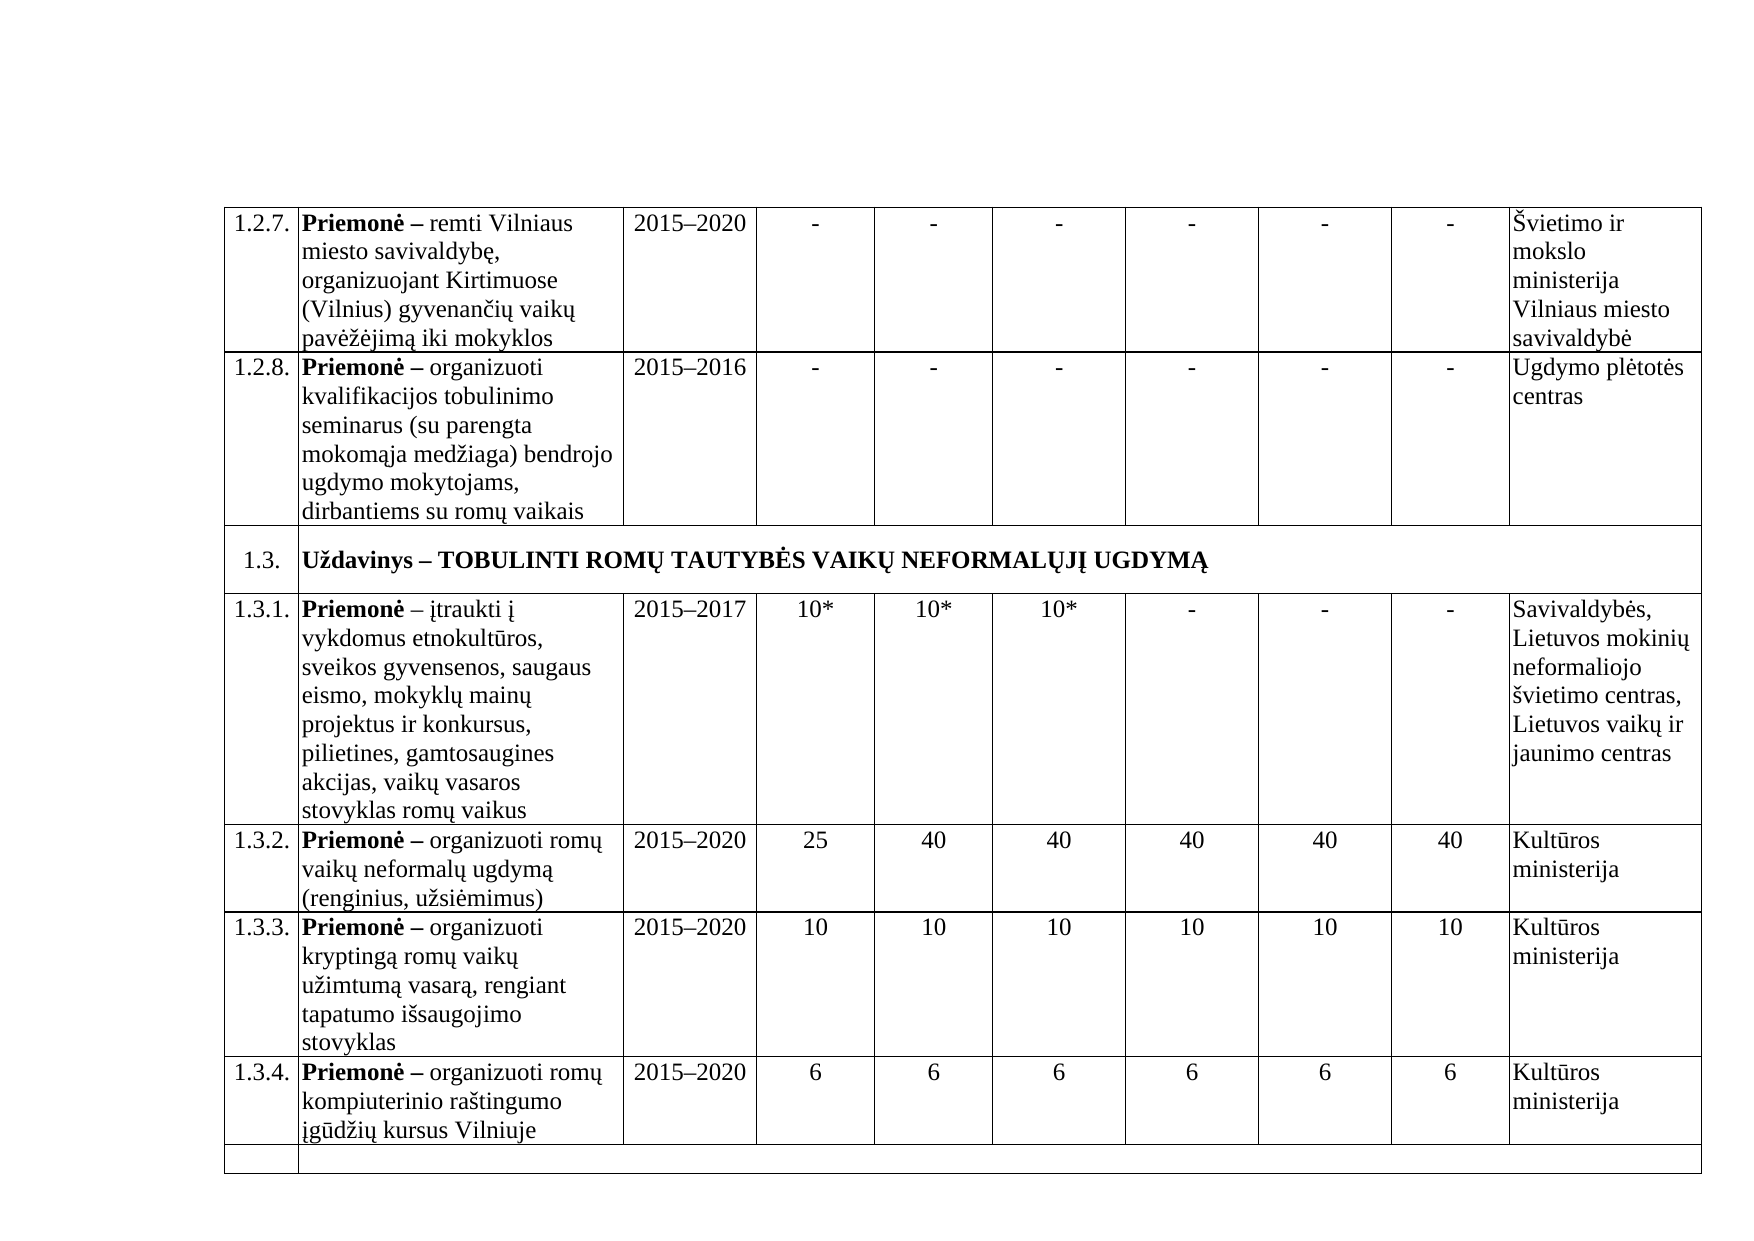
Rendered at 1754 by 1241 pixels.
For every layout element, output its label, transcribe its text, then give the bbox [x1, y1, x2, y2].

table_cell - [757, 208, 874, 351]
table_cell - [1392, 594, 1509, 824]
table_cell 6 [875, 1057, 992, 1143]
table_cell 6 [1392, 1057, 1509, 1143]
table_cell Kultūros ministerija [1510, 913, 1701, 1056]
table_cell 10* [875, 594, 992, 824]
table_cell 6 [1126, 1057, 1258, 1143]
table_cell Priemonė – remti Vilniaus miesto savivaldybę, organizuojant Kirtimuose (Vilnius) gyvenančių vaikų pavėžėjimą iki mokyklos [299, 208, 623, 351]
table_cell - [1259, 208, 1391, 351]
table_cell - [1126, 594, 1258, 824]
table_cell 40 [875, 825, 992, 911]
table_cell 40 [1392, 825, 1509, 911]
table_cell Uždavinys – Tobulinti romų tautybės vaikų neformalųjį ugdymą [299, 526, 1701, 593]
table_cell - [875, 353, 992, 525]
table_cell - [1259, 594, 1391, 824]
table_cell 6 [757, 1057, 874, 1143]
table_cell Priemonė – organizuoti romų kompiuterinio raštingumo įgūdžių kursus Vilniuje [299, 1057, 623, 1143]
table_cell - [1259, 353, 1391, 525]
table_cell 1.2.8. [225, 353, 298, 525]
table_cell 10 [875, 913, 992, 1056]
table_cell 1.3.4. [225, 1057, 298, 1143]
table_cell Priemonė – organizuoti romų vaikų neformalų ugdymą (renginius, užsiėmimus) [299, 825, 623, 911]
table_cell 1.3. [225, 526, 298, 593]
table_cell Kultūros ministerija [1510, 825, 1701, 911]
table_cell [225, 1145, 298, 1173]
table_cell - [1126, 208, 1258, 351]
table_cell 10* [757, 594, 874, 824]
table_cell 10 [1259, 913, 1391, 1056]
table_cell 2015–2020 [624, 208, 756, 351]
table_cell 2015–2016 [624, 353, 756, 525]
table_cell - [993, 208, 1125, 351]
table_cell - [875, 208, 992, 351]
table_cell 6 [1259, 1057, 1391, 1143]
table_cell Priemonė – organizuoti kvalifikacijos tobulinimo seminarus (su parengta mokomąja medžiaga) bendrojo ugdymo mokytojams, dirbantiems su romų vaikais [299, 353, 623, 525]
table_cell 40 [1259, 825, 1391, 911]
table_cell 25 [757, 825, 874, 911]
table_cell 10* [993, 594, 1125, 824]
table_cell Priemonė – įtraukti į vykdomus etnokultūros, sveikos gyvensenos, saugaus eismo, mokyklų mainų projektus ir konkursus, pilietines, gamtosaugines akcijas, vaikų vasaros stovyklas romų vaikus [299, 594, 623, 824]
table_cell - [1126, 353, 1258, 525]
table_cell 40 [993, 825, 1125, 911]
table_cell - [1392, 353, 1509, 525]
table_cell 10 [1126, 913, 1258, 1056]
table_cell 1.3.2. [225, 825, 298, 911]
table_cell Savivaldybės, Lietuvos mokinių neformaliojo švietimo centras, Lietuvos vaikų ir jaunimo centras [1510, 594, 1701, 824]
table_cell 1.2.7. [225, 208, 298, 351]
table_cell 2015–2020 [624, 913, 756, 1056]
table_cell 1.3.1. [225, 594, 298, 824]
table_cell [299, 1145, 1701, 1173]
table_cell - [757, 353, 874, 525]
table_cell - [1392, 208, 1509, 351]
table_cell 10 [1392, 913, 1509, 1056]
table_cell 10 [757, 913, 874, 1056]
table_cell 1.3.3. [225, 913, 298, 1056]
table_cell 2015–2020 [624, 1057, 756, 1143]
table_cell Ugdymo plėtotės centras [1510, 353, 1701, 525]
table_cell 40 [1126, 825, 1258, 911]
table_cell Priemonė – organizuoti kryptingą romų vaikų užimtumą vasarą, rengiant tapatumo išsaugojimo stovyklas [299, 913, 623, 1056]
table_cell Švietimo ir mokslo ministerija Vilniaus miesto savivaldybė [1510, 208, 1701, 351]
table_cell 2015–2020 [624, 825, 756, 911]
table_cell - [993, 353, 1125, 525]
table_cell 2015–2017 [624, 594, 756, 824]
table_cell 10 [993, 913, 1125, 1056]
table_cell Kultūros ministerija [1510, 1057, 1701, 1143]
table_cell 6 [993, 1057, 1125, 1143]
